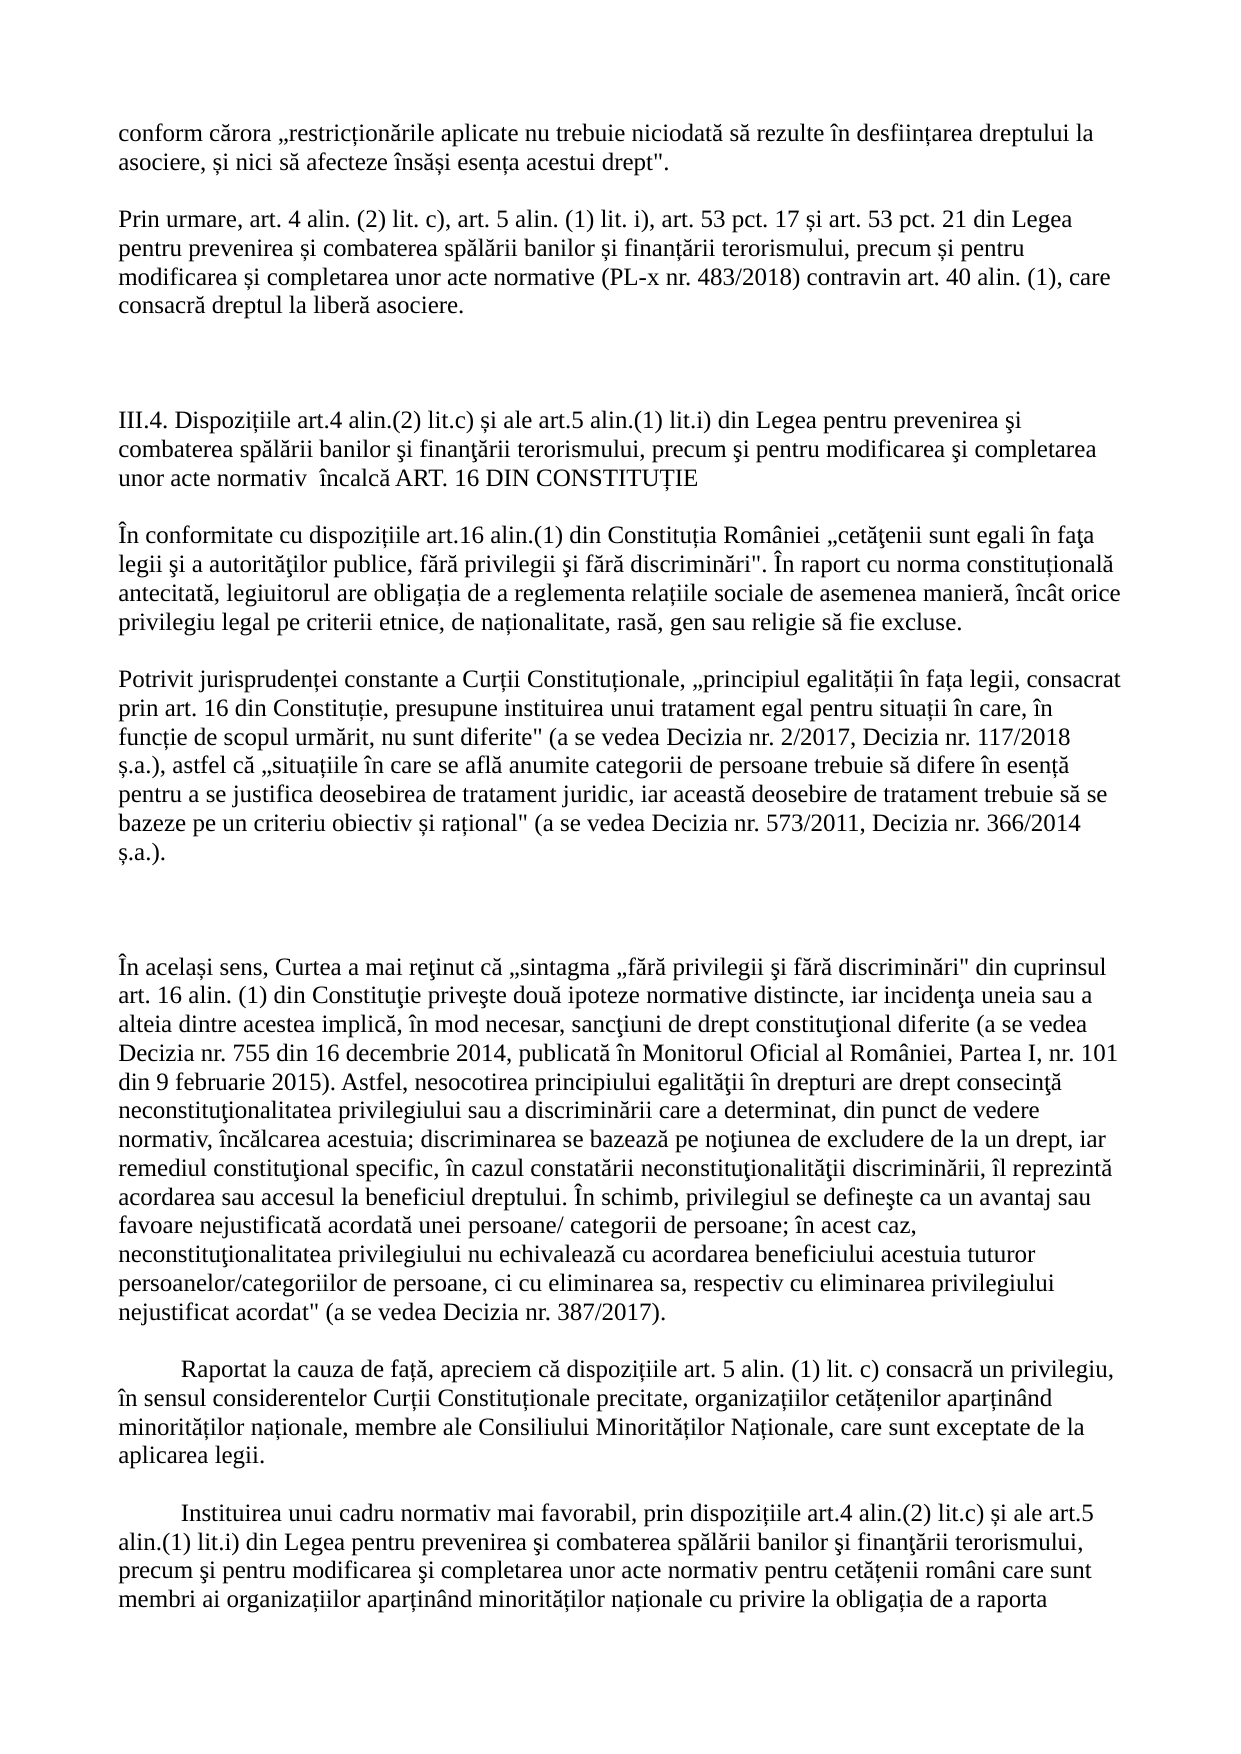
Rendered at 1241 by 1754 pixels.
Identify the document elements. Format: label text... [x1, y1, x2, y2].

text conform cărora „restricționările aplicate nu trebuie niciodată să rezulte în desființarea dreptului la asociere, și nici să afecteze însăși esența acestui drept". [118, 118, 1122, 176]
text Prin urmare, art. 4 alin. (2) lit. c), art. 5 alin. (1) lit. i), art. 53 pct. 17 și art. 53 pct. 21 din Legea pentru prevenirea și combaterea spălării banilor și finanțării terorismului, precum și pentru modificarea și completarea unor acte normative (PL-x nr. 483/2018) contravin art. 40 alin. (1), care consacră dreptul la liberă asociere. [118, 204, 1122, 319]
text III.4. Dispozițiile art.4 alin.(2) lit.c) și ale art.5 alin.(1) lit.i) din Legea pentru prevenirea şi combaterea spălării banilor şi finanţării terorismului, precum şi pentru modificarea şi completarea unor acte normativ încalcă ART. 16 DIN CONSTITUȚIE [118, 406, 1122, 492]
text Potrivit jurisprudenței constante a Curții Constituționale, „principiul egalității în fața legii, consacrat prin art. 16 din Constituție, presupune instituirea unui tratament egal pentru situații în care, în funcție de scopul urmărit, nu sunt diferite" (a se vedea Decizia nr. 2/2017, Decizia nr. 117/2018 ș.a.), astfel că „situațiile în care se află anumite categorii de persoane trebuie să difere în esență pentru a se justifica deosebirea de tratament juridic, iar această deosebire de tratament trebuie să se bazeze pe un criteriu obiectiv și rațional" (a se vedea Decizia nr. 573/2011, Decizia nr. 366/2014 ș.a.). [118, 664, 1122, 866]
text Raportat la cauza de față, apreciem că dispozițiile art. 5 alin. (1) lit. c) consacră un privilegiu, în sensul considerentelor Curții Constituționale precitate, organizațiilor cetățenilor aparținând minorităților naționale, membre ale Consiliului Minorităților Naționale, care sunt exceptate de la aplicarea legii. [118, 1354, 1122, 1469]
text În același sens, Curtea a mai reţinut că „sintagma „fără privilegii şi fără discriminări" din cuprinsul art. 16 alin. (1) din Constituţie priveşte două ipoteze normative distincte, iar incidenţa uneia sau a alteia dintre acestea implică, în mod necesar, sancţiuni de drept constituţional diferite (a se vedea Decizia nr. 755 din 16 decembrie 2014, publicată în Monitorul Oficial al României, Partea I, nr. 101 din 9 februarie 2015). Astfel, nesocotirea principiului egalităţii în drepturi are drept consecinţă neconstituţionalitatea privilegiului sau a discriminării care a determinat, din punct de vedere normativ, încălcarea acestuia; discriminarea se bazează pe noţiunea de excludere de la un drept, iar remediul constituţional specific, în cazul constatării neconstituţionalităţii discriminării, îl reprezintă acordarea sau accesul la beneficiul dreptului. În schimb, privilegiul se defineşte ca un avantaj sau favoare nejustificată acordată unei persoane/ categorii de persoane; în acest caz, neconstituţionalitatea privilegiului nu echivalează cu acordarea beneficiului acestuia tuturor persoanelor/categoriilor de persoane, ci cu eliminarea sa, respectiv cu eliminarea privilegiului nejustificat acordat" (a se vedea Decizia nr. 387/2017). [118, 952, 1122, 1326]
text În conformitate cu dispozițiile art.16 alin.(1) din Constituția României „cetăţenii sunt egali în faţa legii şi a autorităţilor publice, fără privilegii şi fără discriminări". În raport cu norma constituțională antecitată, legiuitorul are obligația de a reglementa relațiile sociale de asemenea manieră, încât orice privilegiu legal pe criterii etnice, de naționalitate, rasă, gen sau religie să fie excluse. [118, 521, 1122, 636]
text Instituirea unui cadru normativ mai favorabil, prin dispozițiile art.4 alin.(2) lit.c) și ale art.5 alin.(1) lit.i) din Legea pentru prevenirea şi combaterea spălării banilor şi finanţării terorismului, precum şi pentru modificarea şi completarea unor acte normativ pentru cetățenii români care sunt membri ai organizațiilor aparținând minorităților naționale cu privire la obligația de a raporta [118, 1498, 1122, 1613]
